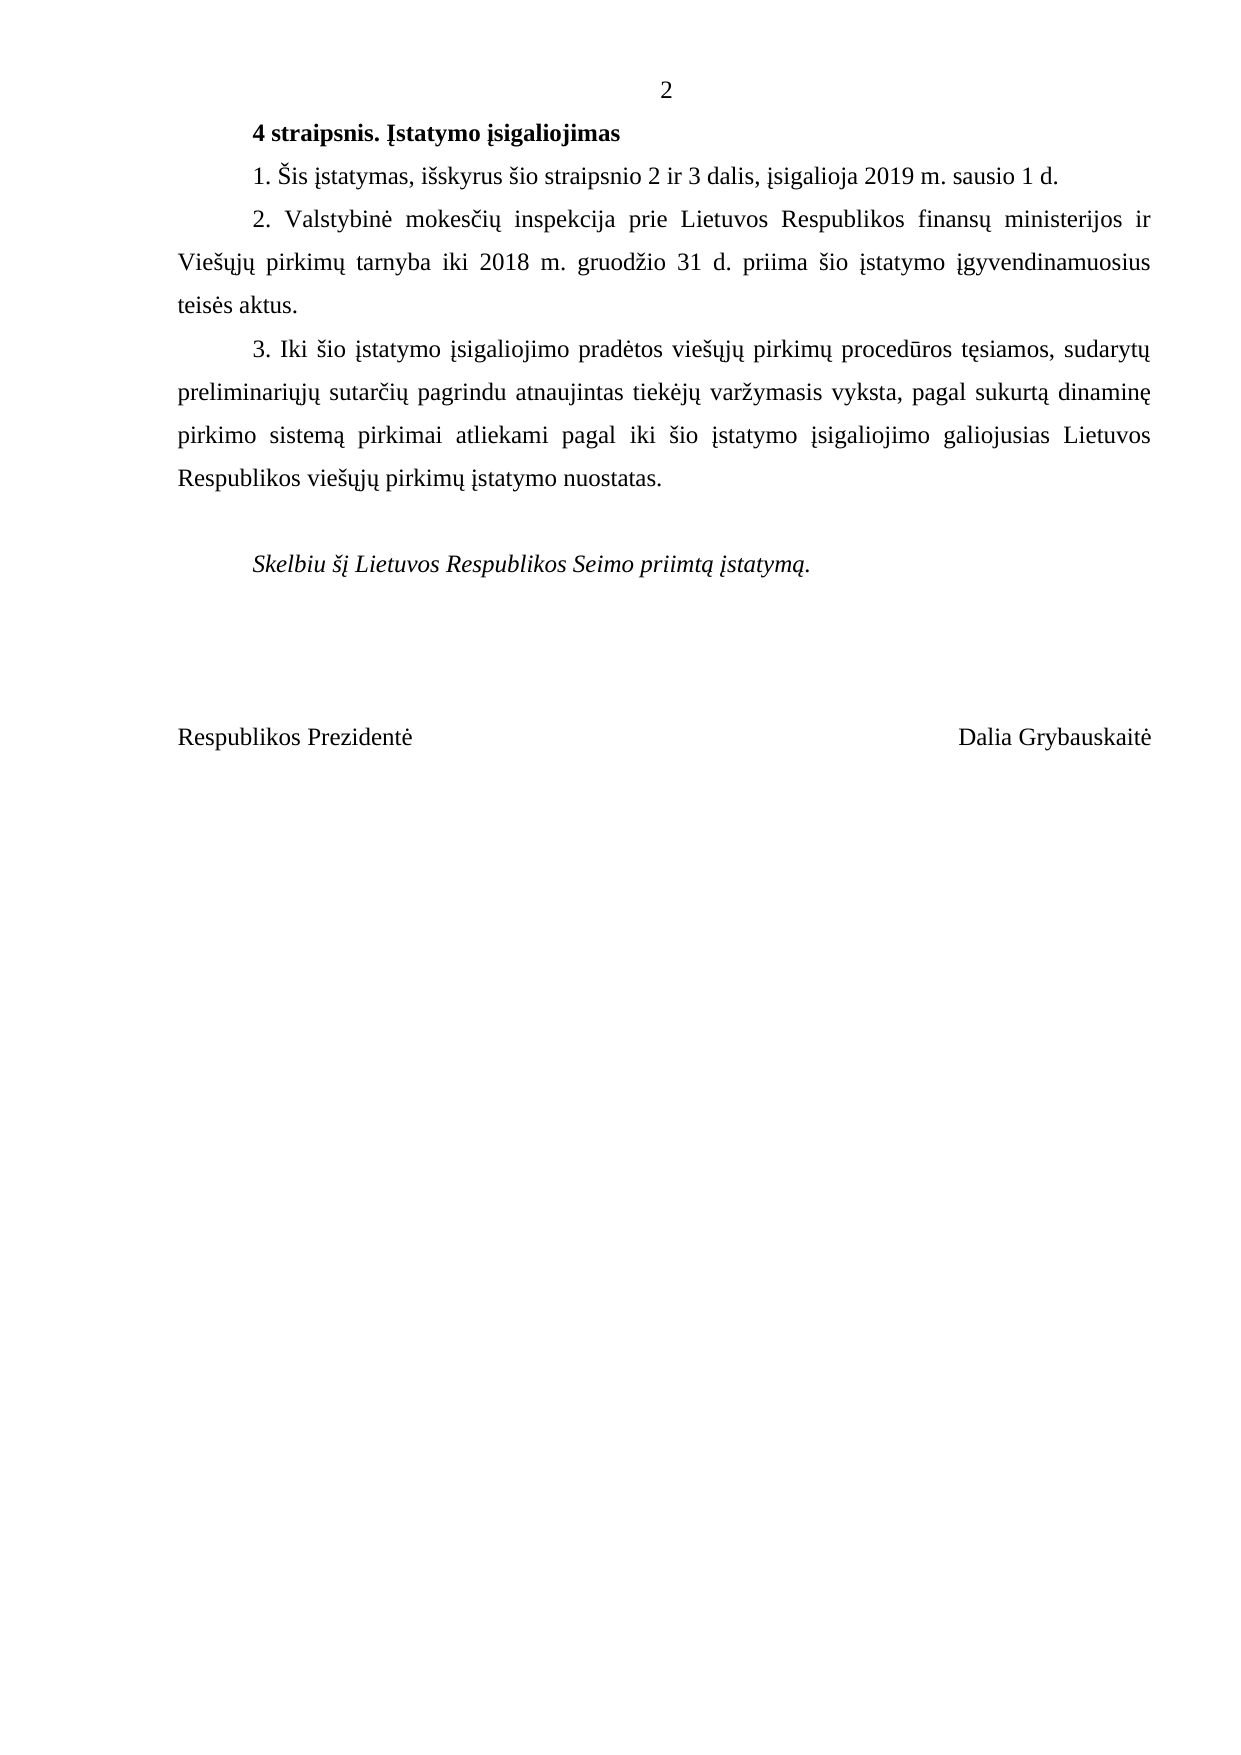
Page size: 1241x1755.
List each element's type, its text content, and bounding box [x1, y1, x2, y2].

text Skelbiu šį Lietuvos Respublikos Seimo priimtą įstatymą. [177, 549, 1152, 578]
text 1. Šis įstatymas, išskyrus šio straipsnio 2 ir 3 dalis, įsigalioja 2019 m. sausio 1 d. [177, 161, 1152, 190]
text Respublikos Prezidentė Dalia Grybauskaitė [177, 722, 1152, 751]
text 3. Iki šio įstatymo įsigaliojimo pradėtos viešųjų pirkimų procedūros tęsiamos, sudarytų preliminariųjų sutarčių pagrindu atnaujintas tiekėjų varžymasis vyksta, pagal sukurtą dinaminę pirkimo sistemą pirkimai atliekami pagal iki šio įstatymo įsigaliojimo galiojusias Lietuvos Respublikos viešųjų pirkimų įstatymo nuostatas. [177, 334, 1152, 492]
text 4 straipsnis. Įstatymo įsigaliojimas [177, 118, 1152, 147]
text 2. Valstybinė mokesčių inspekcija prie Lietuvos Respublikos finansų ministerijos ir Viešųjų pirkimų tarnyba iki 2018 m. gruodžio 31 d. priima šio įstatymo įgyvendinamuosius teisės aktus. [177, 204, 1152, 319]
